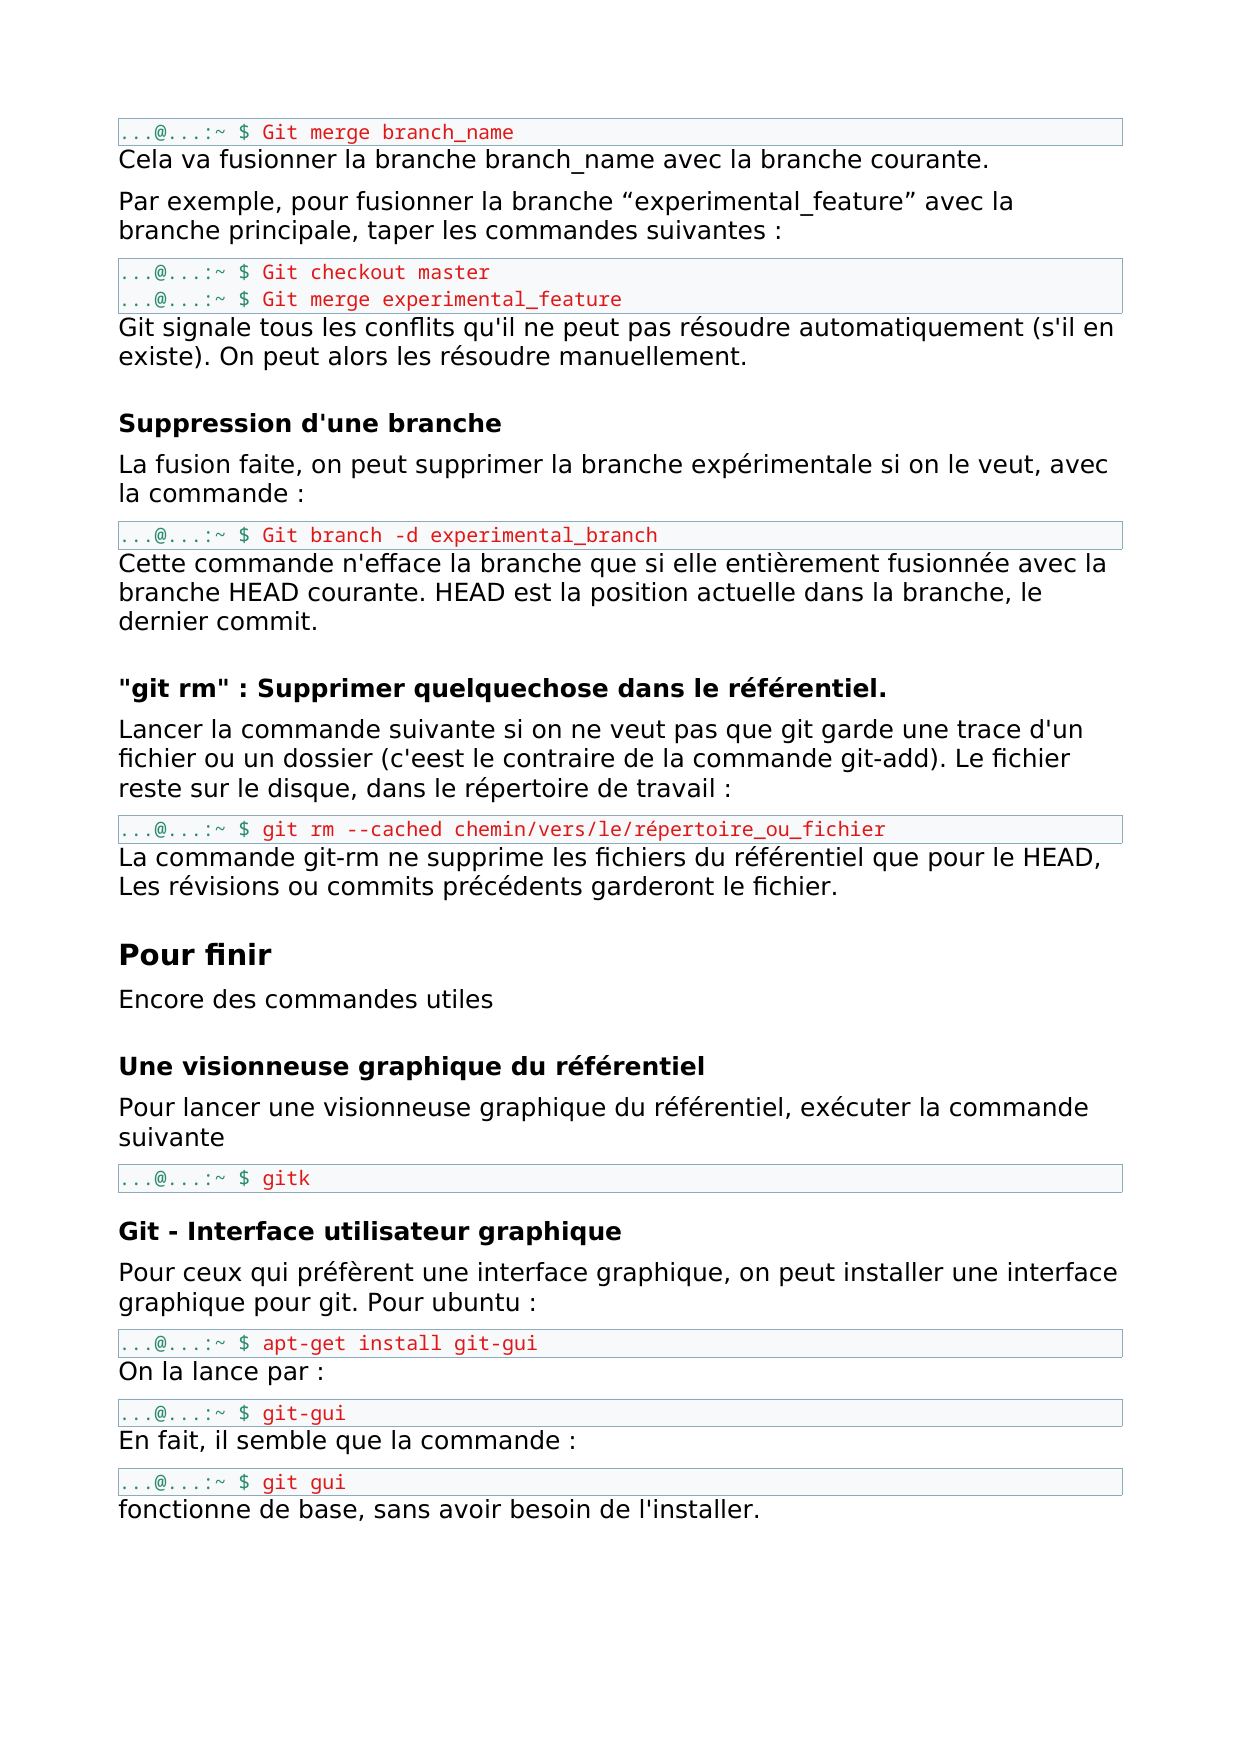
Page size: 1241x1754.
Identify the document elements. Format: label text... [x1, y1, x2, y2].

subtitle "git rm" : Supprimer quelquechose dans le référentiel. [118, 674, 1122, 703]
text ...@...:~ $ apt-get install git-gui [119, 1330, 1122, 1357]
text Cette commande n'efface la branche que si elle entièrement fusionnée avec la branche HEAD courante. HEAD est la position actuelle dans la branche, le dernier commit. [118, 550, 1122, 636]
subtitle Pour finir [118, 939, 1122, 973]
subtitle Git - Interface utilisateur graphique [118, 1217, 1122, 1246]
text ...@...:~ $ Git checkout master ...@...:~ $ Git merge experimental_feature [119, 259, 1122, 313]
subtitle Suppression d'une branche [118, 409, 1122, 438]
text ...@...:~ $ Git merge branch_name [119, 119, 1122, 145]
text ...@...:~ $ git-gui [119, 1400, 1122, 1426]
text ...@...:~ $ Git branch -d experimental_branch [119, 522, 1122, 549]
text En fait, il semble que la commande : [118, 1427, 1122, 1455]
text Lancer la commande suivante si on ne veut pas que git garde une trace d'un fichier ou un dossier (c'eest le contraire de la commande git-add). Le fichier reste sur le disque, dans le répertoire de travail : [118, 715, 1122, 803]
text ...@...:~ $ git gui [119, 1469, 1122, 1495]
text La fusion faite, on peut supprimer la branche expérimentale si on le veut, avec la commande : [118, 450, 1122, 509]
text Git signale tous les conflits qu'il ne peut pas résoudre automatiquement (s'il en existe). On peut alors les résoudre manuellement. [118, 314, 1122, 371]
text On la lance par : [118, 1358, 1122, 1386]
text La commande git-rm ne supprime les fichiers du référentiel que pour le HEAD, Les révisions ou commits précédents garderont le fichier. [118, 844, 1122, 901]
text Par exemple, pour fusionner la branche “experimental_feature” avec la branche principale, taper les commandes suivantes : [118, 187, 1122, 246]
text Encore des commandes utiles [118, 985, 1122, 1014]
subtitle Une visionneuse graphique du référentiel [118, 1052, 1122, 1081]
text ...@...:~ $ git rm --cached chemin/vers/le/répertoire_ou_fichier [119, 816, 1122, 843]
text Pour lancer une visionneuse graphique du référentiel, exécuter la commande suivante [118, 1093, 1122, 1152]
text Cela va fusionner la branche branch_name avec la branche courante. [118, 146, 1122, 175]
text fonctionne de base, sans avoir besoin de l'installer. [118, 1496, 1122, 1524]
text ...@...:~ $ gitk [119, 1165, 1122, 1192]
text Pour ceux qui préfèrent une interface graphique, on peut installer une interface graphique pour git. Pour ubuntu : [118, 1258, 1122, 1317]
